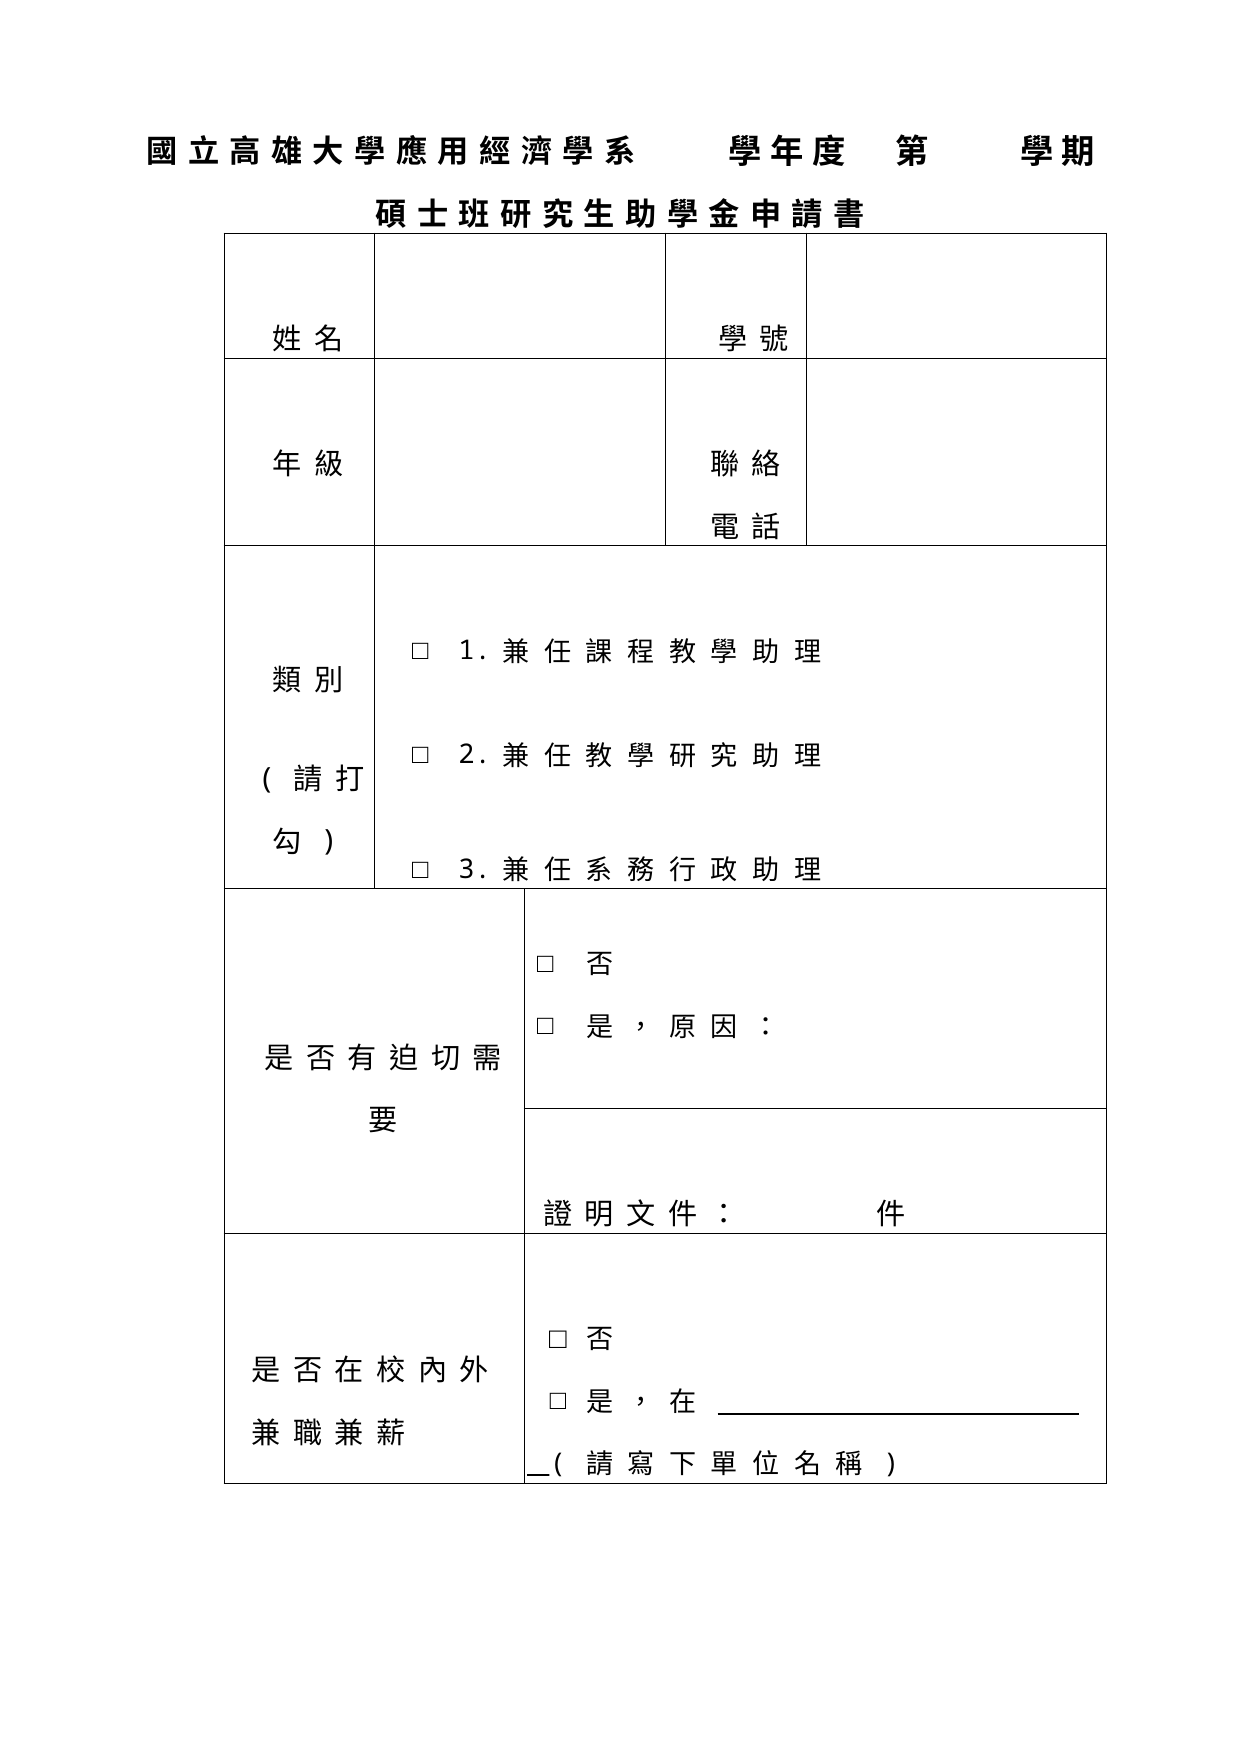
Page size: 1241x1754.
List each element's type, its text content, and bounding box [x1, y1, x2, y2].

text 碩士班研究生助學金申請書 [120, 170, 1120, 233]
table_cell [375, 359, 665, 545]
table_cell 年級 [225, 359, 374, 545]
table_header [807, 234, 1106, 358]
table_cell 類別 (請打勾) [225, 546, 374, 888]
table_cell 是否在校內外兼職兼薪 [225, 1234, 524, 1483]
table_cell 否 是，原因： [525, 889, 1106, 1108]
table_cell 證明文件： 件 [525, 1109, 1106, 1233]
table_cell [807, 359, 1106, 545]
table_cell 聯絡電話 [666, 359, 806, 545]
table_cell 是否有迫切需要 [225, 889, 524, 1233]
text 國立高雄大學應用經濟學系 學年度 第 學期 [120, 108, 1120, 170]
table_header [375, 234, 665, 358]
table_header 學號 [666, 234, 806, 358]
table_cell 1.兼任課程教學助理 2.兼任教學研究助理 3.兼任系務行政助理 [375, 546, 1106, 888]
table_header 姓名 [225, 234, 374, 358]
table_cell □否 □是，在 (請寫下單位名稱) [525, 1234, 1106, 1483]
